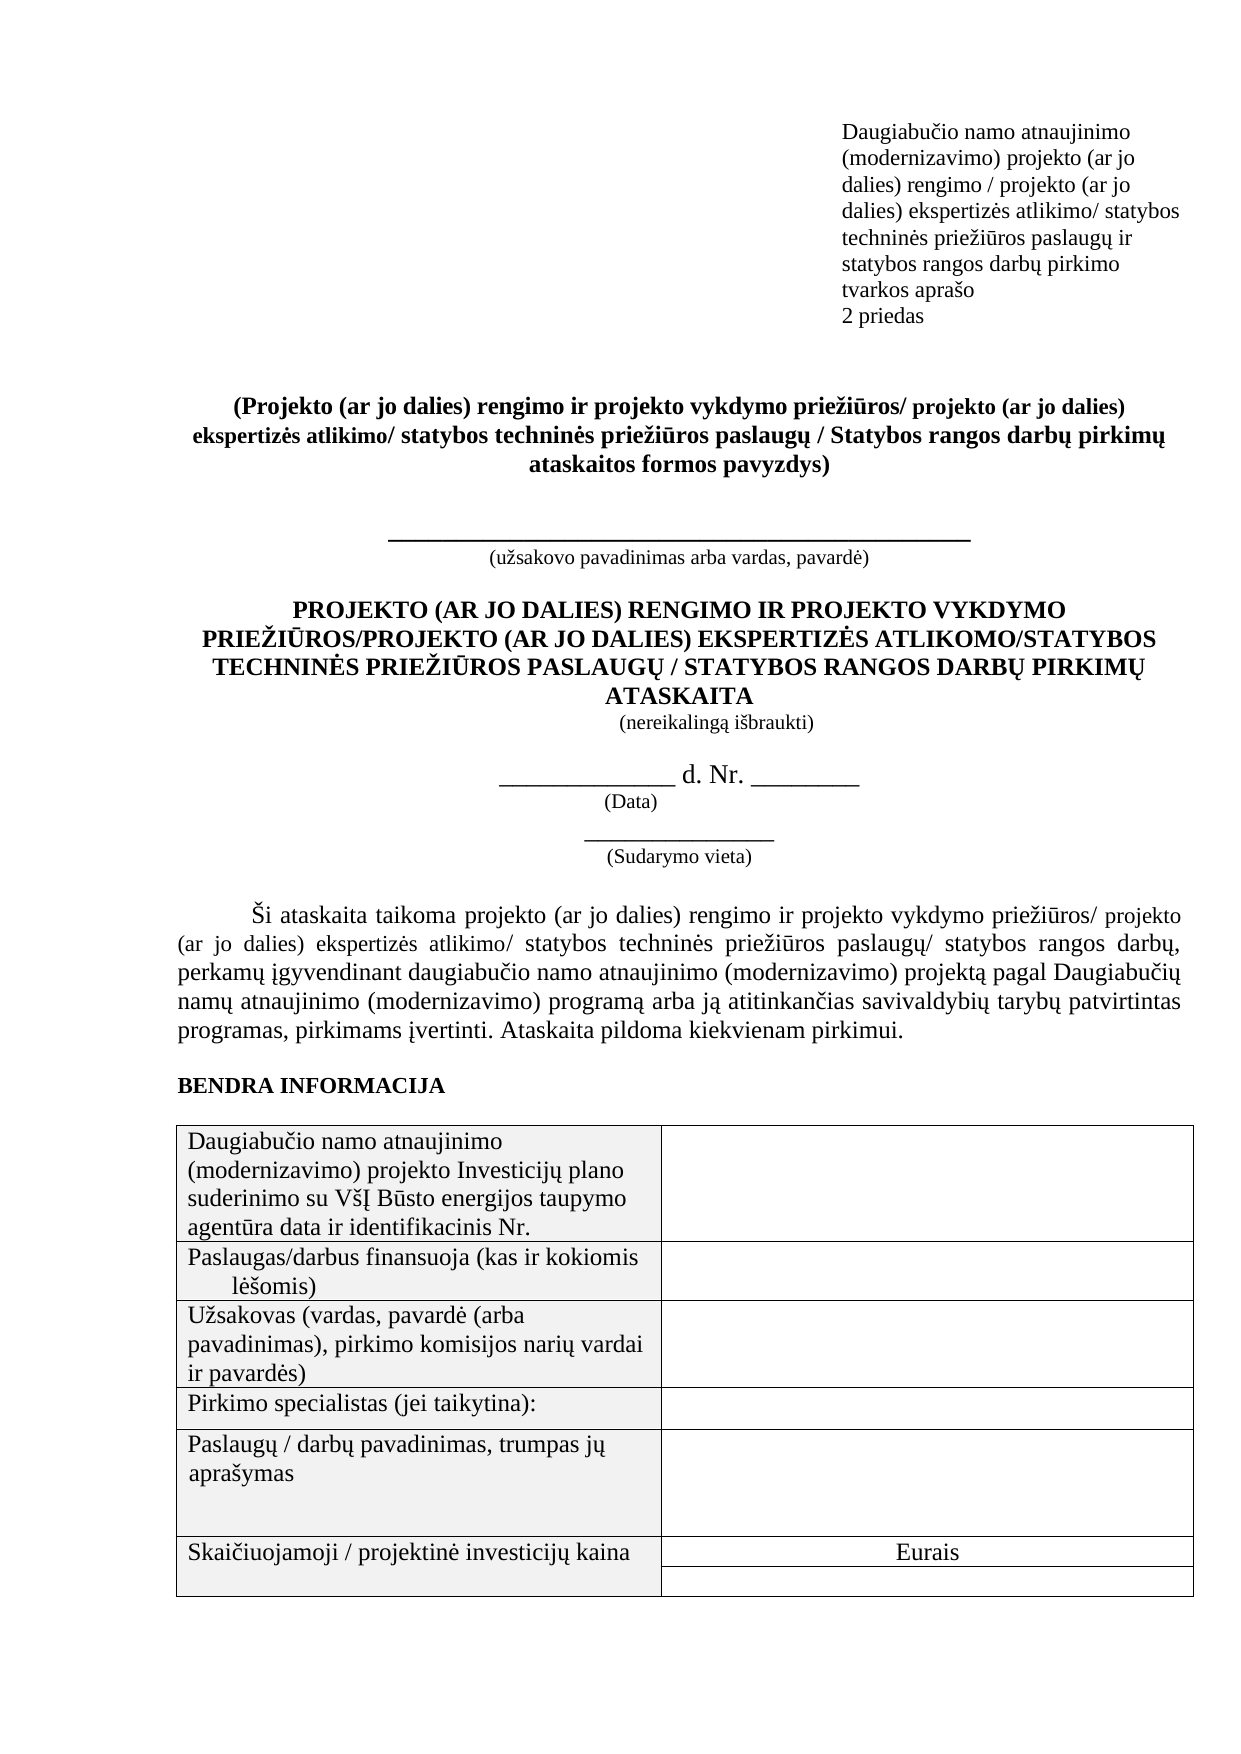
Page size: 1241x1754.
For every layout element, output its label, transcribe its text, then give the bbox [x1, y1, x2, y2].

text dalies) ekspertizės atlikimo/ statybos [177, 197, 1181, 223]
text (Projekto (ar jo dalies) rengimo ir projekto vykdymo priežiūros/ projekto (ar jo dalies) ekspertizės atlikimo/ statybos techninės priežiūros paslaugų / Statybos rangos darbų pirkimų ataskaitos formos pavyzdys) [177, 391, 1181, 477]
text statybos rangos darbų pirkimo [177, 250, 1181, 276]
table_cell Pirkimo specialistas (jei taikytina): [177, 1388, 661, 1428]
table_cell [662, 1430, 1193, 1536]
text bendra informacija [177, 1072, 1181, 1098]
text PROJEKTO (AR JO DALIES) RENGIMO IR PROJEKTO VYKDYMO PRIEŽIŪROS/PROJEKTO (AR JO DALIES) EKSPERTIZĖS ATLIKOMO/Statybos techninės priežiūros paslaugų / Statybos rangos darbų pirkimų ataskaita [177, 595, 1181, 710]
table_cell [662, 1242, 1193, 1299]
text ______________ [177, 813, 1181, 844]
text _____________ d. Nr. ________ [177, 758, 1181, 789]
table_cell [662, 1567, 1193, 1596]
text 2 priedas [177, 303, 1181, 329]
table_cell [662, 1388, 1193, 1428]
table_header [662, 1126, 1193, 1241]
text ___________________________________________ [177, 513, 1181, 544]
table_cell Užsakovas (vardas, pavardė (arba pavadinimas), pirkimo komisijos narių vardai ir pavardės) [177, 1301, 661, 1387]
table_cell [662, 1301, 1193, 1387]
table_cell Skaičiuojamoji / projektinė investicijų kaina [177, 1537, 661, 1596]
text (užsakovo pavadinimas arba vardas, pavardė) [177, 544, 1181, 569]
text (Sudarymo vieta) [177, 844, 1181, 868]
table_cell Eurais [662, 1537, 1193, 1566]
text (modernizavimo) projekto (ar jo [177, 144, 1181, 171]
text tvarkos aprašo [177, 276, 1181, 303]
table_cell Paslaugas/darbus finansuoja (kas ir kokiomis lėšomis) [177, 1242, 661, 1299]
text (nereikalingą išbraukti) [177, 710, 1181, 734]
text dalies) rengimo / projekto (ar jo [177, 171, 1181, 197]
table_cell Paslaugų / darbų pavadinimas, trumpas jų aprašymas [177, 1430, 661, 1536]
text techninės priežiūros paslaugų ir [177, 223, 1181, 250]
table_header Daugiabučio namo atnaujinimo (modernizavimo) projekto Investicijų plano suderinimo su VšĮ Būsto energijos taupymo agentūra data ir identifikacinis Nr. [177, 1126, 661, 1241]
text Ši ataskaita taikoma projekto (ar jo dalies) rengimo ir projekto vykdymo priežiūros/ projekto (ar jo dalies) ekspertizės atlikimo/ statybos techninės priežiūros paslaugų/ statybos rangos darbų, perkamų įgyvendinant daugiabučio namo atnaujinimo (modernizavimo) projektą pagal Daugiabučių namų atnaujinimo (modernizavimo) programą arba ją atitinkančias savivaldybių tarybų patvirtintas programas, pirkimams įvertinti. Ataskaita pildoma kiekvienam pirkimui. [177, 900, 1181, 1043]
text (Data) [177, 789, 1181, 813]
text Daugiabučio namo atnaujinimo [177, 118, 1181, 144]
